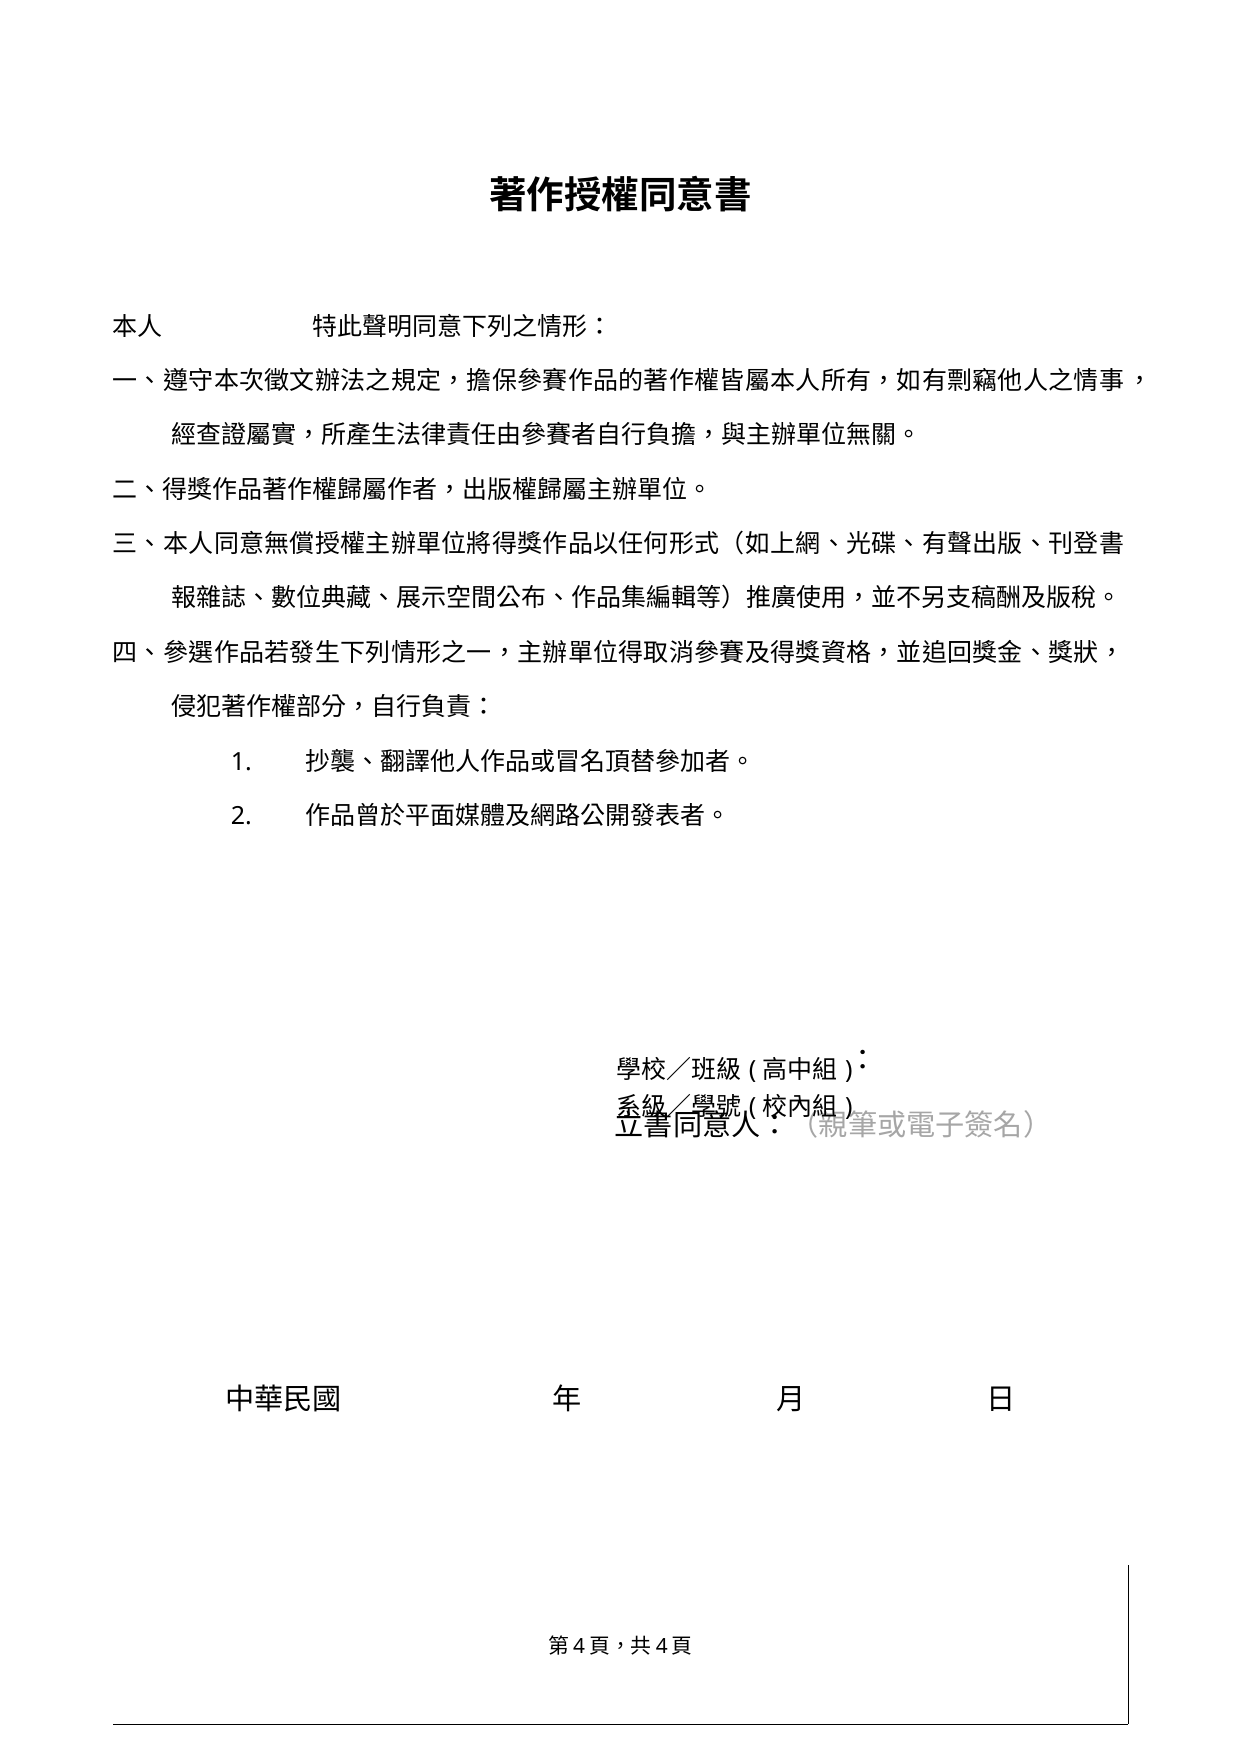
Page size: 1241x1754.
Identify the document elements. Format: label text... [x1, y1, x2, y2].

text 二、得獎作品著作權歸屬作者，出版權歸屬主辦單位。 [112, 469, 1128, 505]
text 四、參選作品若發生下列情形之一，主辦單位得取消參賽及得獎資格，並追回獎金、獎狀，侵犯著作權部分，自行負責： [112, 632, 1128, 723]
text 一、遵守本次徵文辦法之規定，擔保參賽作品的著作權皆屬本人所有，如有剽竊他人之情事，經查證屬實，所產生法律責任由參賽者自行負擔，與主辦單位無關。 [112, 360, 1128, 451]
text 中華民國 年 月 日 [112, 1375, 1128, 1418]
text 著作授權同意書 [112, 165, 1128, 219]
text ： [614, 1036, 1128, 1078]
list 抄襲、翻譯他人作品或冒名頂替參加者。 [231, 741, 1128, 777]
text 三、本人同意無償授權主辦單位將得獎作品以任何形式（如上網、光碟、有聲出版、刊登書報雜誌、數位典藏、展示空間公布、作品集編輯等）推廣使用，並不另支稿酬及版稅。 [112, 523, 1128, 614]
text 本人 特此聲明同意下列之情形： [112, 306, 1128, 342]
list 作品曾於平面媒體及網路公開發表者。 [231, 795, 1128, 832]
text 立書同意人：（親筆或電子簽名） [614, 1101, 1128, 1144]
